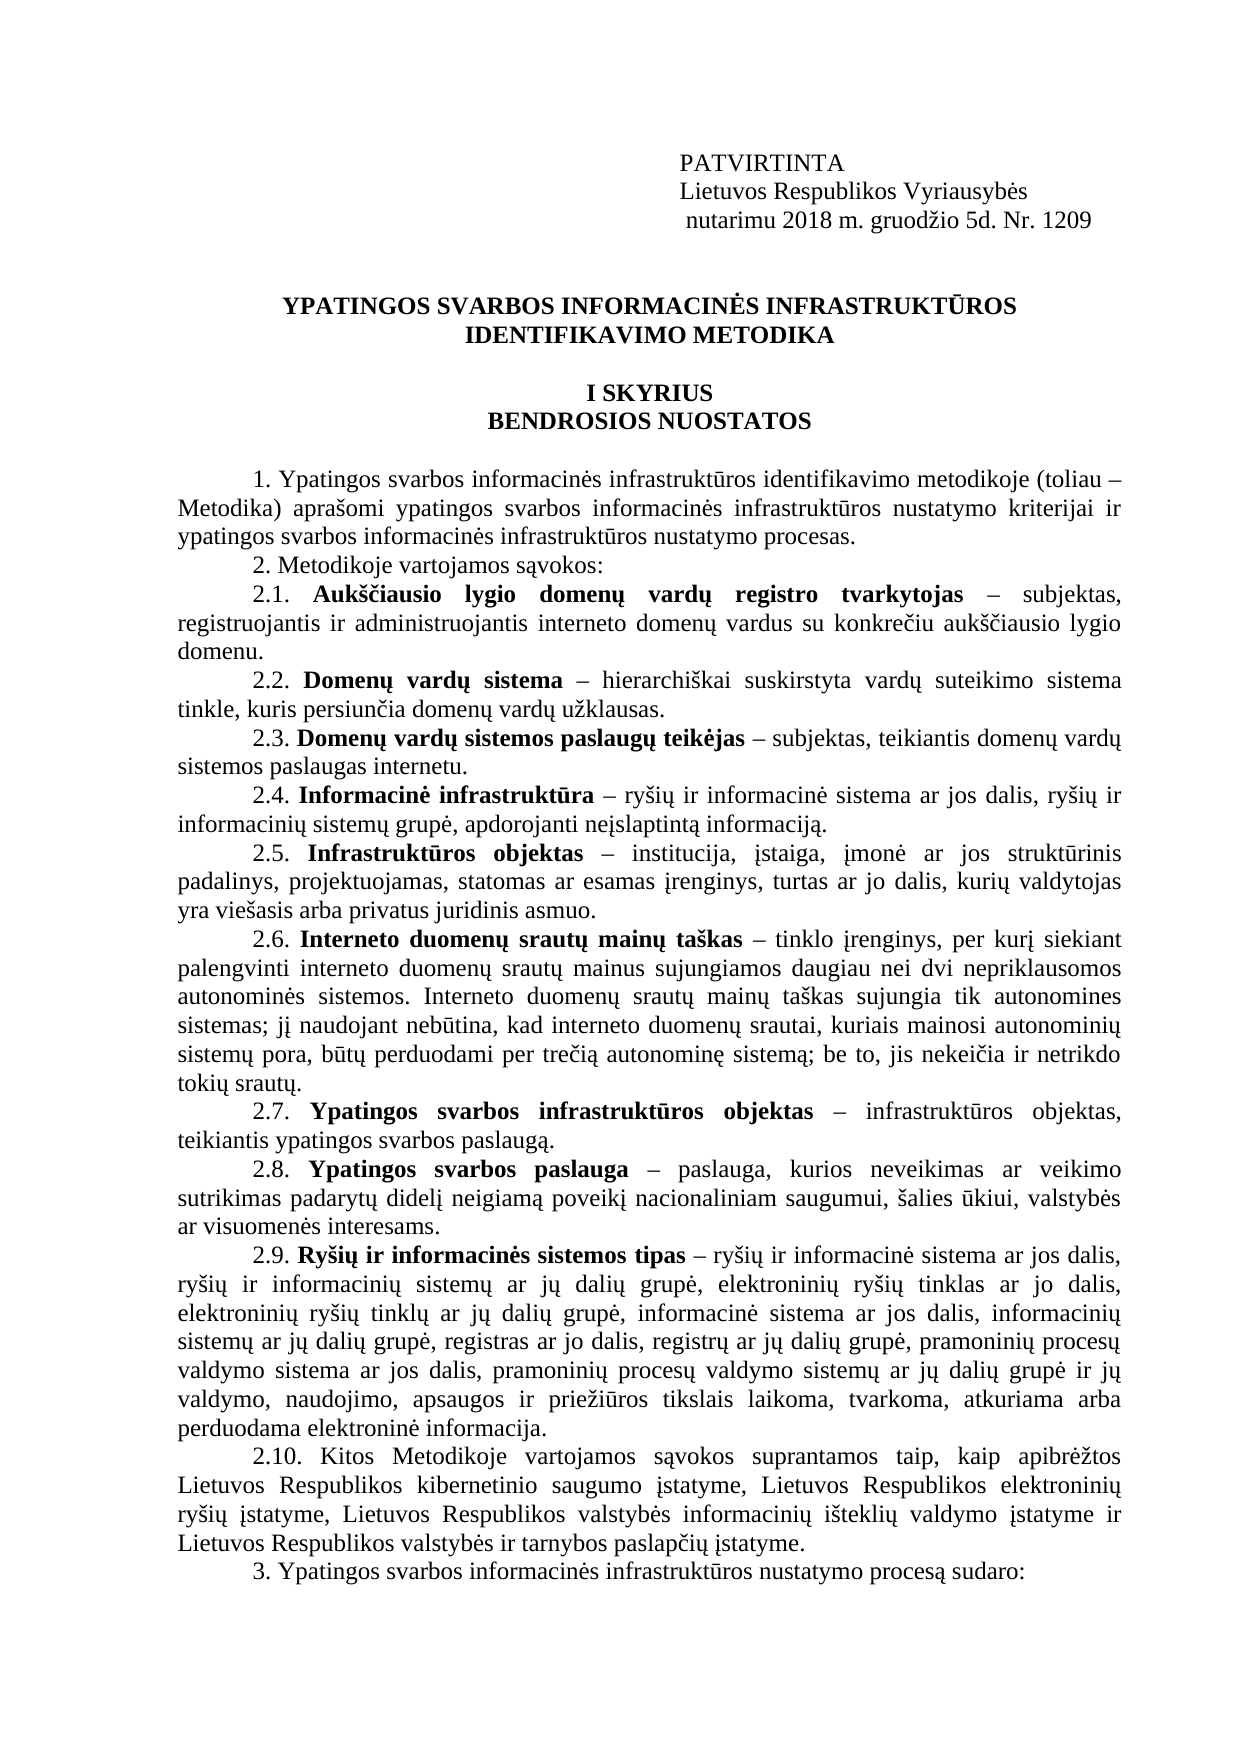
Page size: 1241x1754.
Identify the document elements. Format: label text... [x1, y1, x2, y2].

text 2.4. Informacinė infrastruktūra – ryšių ir informacinė sistema ar jos dalis, ryšių ir informacinių sistemų grupė, apdorojanti neįslaptintą informaciją. [177, 780, 1122, 838]
text 2.6. Interneto duomenų srautų mainų taškas – tinklo įrenginys, per kurį siekiant palengvinti interneto duomenų srautų mainus sujungiamos daugiau nei dvi nepriklausomos autonominės sistemos. Interneto duomenų srautų mainų taškas sujungia tik autonomines sistemas; jį naudojant nebūtina, kad interneto duomenų srautai, kuriais mainosi autonominių sistemų pora, būtų perduodami per trečią autonominę sistemą; be to, jis nekeičia ir netrikdo tokių srautų. [177, 924, 1122, 1096]
text 2.7. Ypatingos svarbos infrastruktūros objektas – infrastruktūros objektas, teikiantis ypatingos svarbos paslaugą. [177, 1096, 1122, 1154]
text YPATINGOS SVARBOS INFORMACINĖS INFRASTRUKTŪROS IDENTIFIKAVIMO METODIKA [177, 291, 1122, 349]
text 2.8. Ypatingos svarbos paslauga – paslauga, kurios neveikimas ar veikimo sutrikimas padarytų didelį neigiamą poveikį nacionaliniam saugumui, šalies ūkiui, valstybės ar visuomenės interesams. [177, 1154, 1122, 1240]
text 2.2. Domenų vardų sistema – hierarchiškai suskirstyta vardų suteikimo sistema tinkle, kuris persiunčia domenų vardų užklausas. [177, 665, 1122, 723]
text PATVIRTINTA Lietuvos Respublikos Vyriausybės nutarimu 2018 m. gruodžio 5d. Nr. 1209 [679, 148, 1122, 234]
text 2.1. Aukščiausio lygio domenų vardų registro tvarkytojas – subjektas, registruojantis ir administruojantis interneto domenų vardus su konkrečiu aukščiausio lygio domenu. [177, 579, 1122, 665]
text 2. Metodikoje vartojamos sąvokos: [177, 550, 1122, 579]
text 3. Ypatingos svarbos informacinės infrastruktūros nustatymo procesą sudaro: [177, 1556, 1122, 1585]
text 2.10. Kitos Metodikoje vartojamos sąvokos suprantamos taip, kaip apibrėžtos Lietuvos Respublikos kibernetinio saugumo įstatyme, Lietuvos Respublikos elektroninių ryšių įstatyme, Lietuvos Respublikos valstybės informacinių išteklių valdymo įstatyme ir Lietuvos Respublikos valstybės ir tarnybos paslapčių įstatyme. [177, 1441, 1122, 1556]
text 1. Ypatingos svarbos informacinės infrastruktūros identifikavimo metodikoje (toliau – Metodika) aprašomi ypatingos svarbos informacinės infrastruktūros nustatymo kriterijai ir ypatingos svarbos informacinės infrastruktūros nustatymo procesas. [177, 464, 1122, 550]
text 2.3. Domenų vardų sistemos paslaugų teikėjas – subjektas, teikiantis domenų vardų sistemos paslaugas internetu. [177, 723, 1122, 780]
text 2.9. Ryšių ir informacinės sistemos tipas – ryšių ir informacinė sistema ar jos dalis, ryšių ir informacinių sistemų ar jų dalių grupė, elektroninių ryšių tinklas ar jo dalis, elektroninių ryšių tinklų ar jų dalių grupė, informacinė sistema ar jos dalis, informacinių sistemų ar jų dalių grupė, registras ar jo dalis, registrų ar jų dalių grupė, pramoninių procesų valdymo sistema ar jos dalis, pramoninių procesų valdymo sistemų ar jų dalių grupė ir jų valdymo, naudojimo, apsaugos ir priežiūros tikslais laikoma, tvarkoma, atkuriama arba perduodama elektroninė informacija. [177, 1240, 1122, 1441]
text BENDROSIOS NUOSTATOS [177, 406, 1122, 435]
text 2.5. Infrastruktūros objektas – institucija, įstaiga, įmonė ar jos struktūrinis padalinys, projektuojamas, statomas ar esamas įrenginys, turtas ar jo dalis, kurių valdytojas yra viešasis arba privatus juridinis asmuo. [177, 838, 1122, 924]
text I SKYRIUS [177, 378, 1122, 406]
